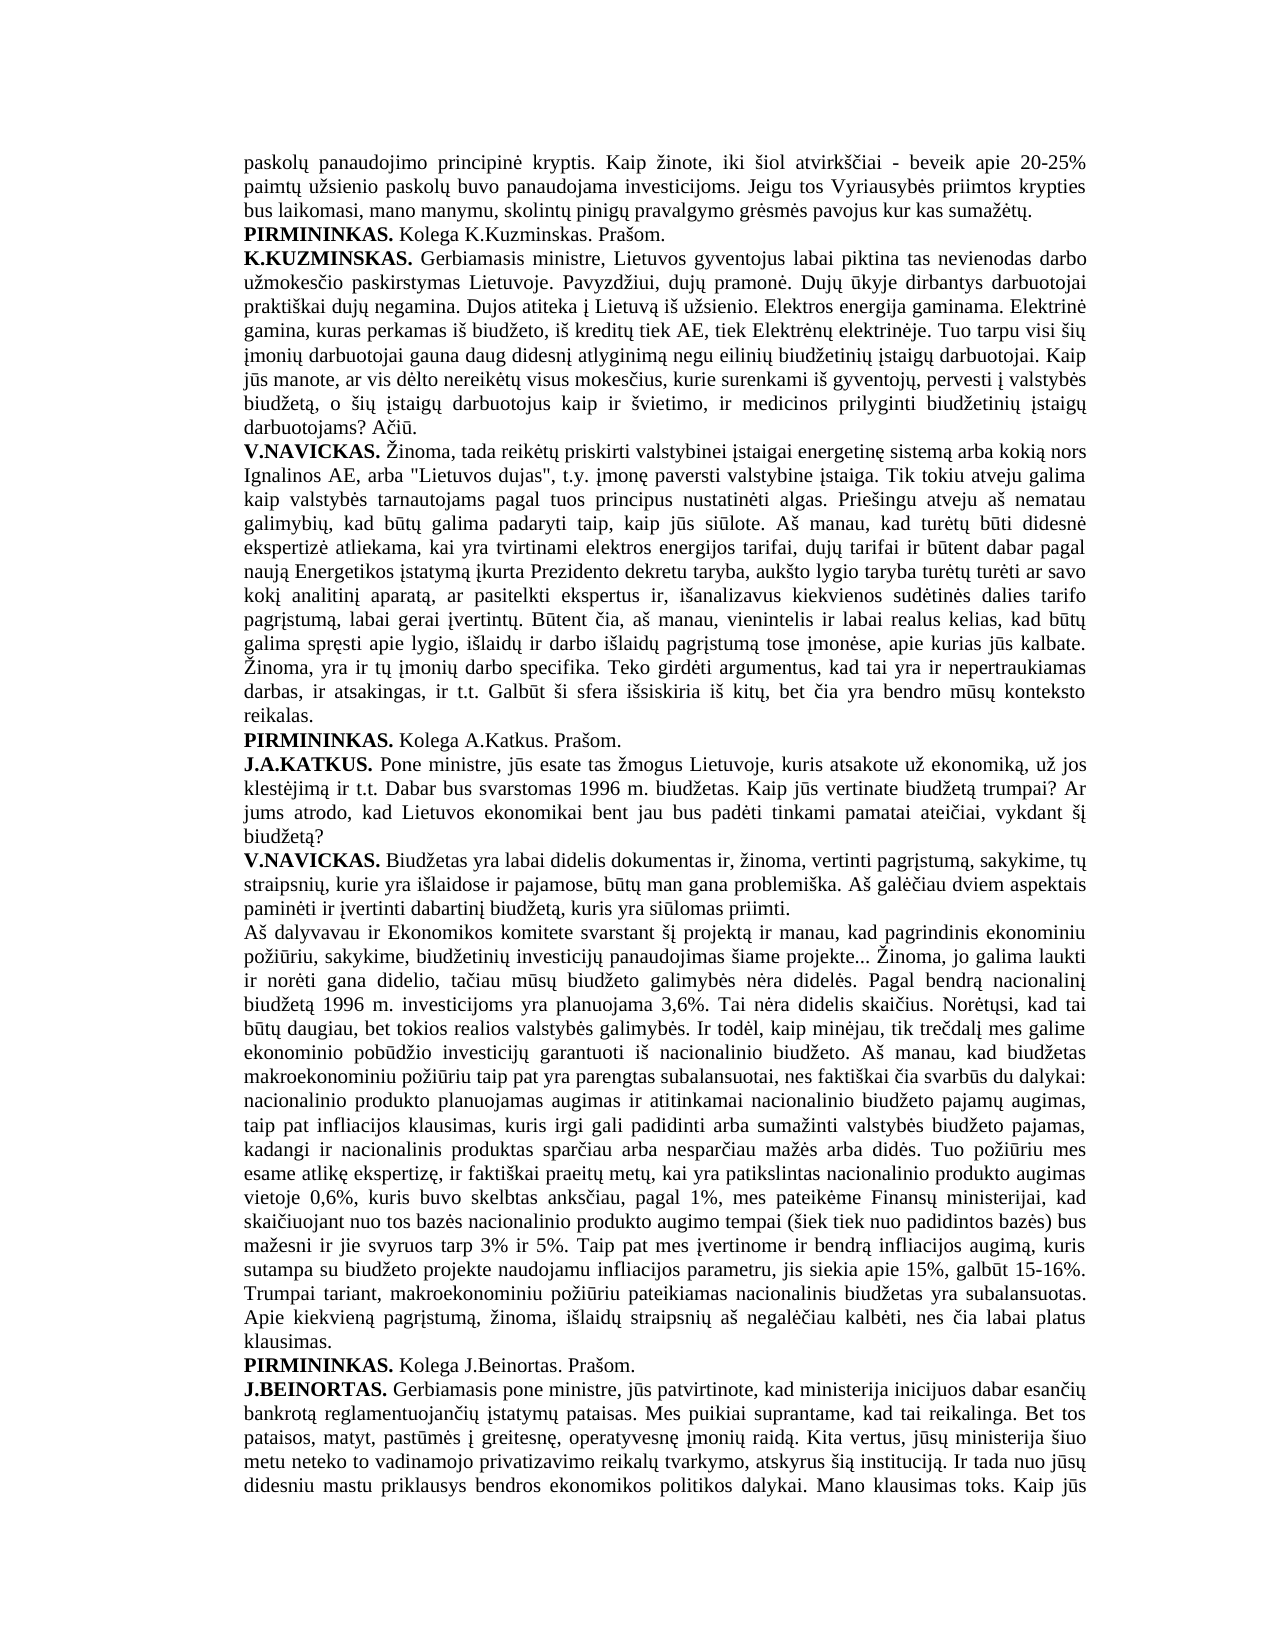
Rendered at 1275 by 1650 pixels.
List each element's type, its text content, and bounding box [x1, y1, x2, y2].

text J.BEINORTAS. Gerbiamasis pone ministre, jūs patvirtinote, kad ministerija inicijuos dabar esančių bankrotą reglamentuojančių įstatymų pataisas. Mes puikiai suprantame, kad tai reikalinga. Bet tos pataisos, matyt, pastūmės į greitesnę, operatyvesnę įmonių raidą. Kita vertus, jūsų ministerija šiuo metu neteko to vadinamojo privatizavimo reikalų tvarkymo, atskyrus šią instituciją. Ir tada nuo jūsų didesniu mastu priklausys bendros ekonomikos politikos dalykai. Mano klausimas toks. Kaip jūs [244, 1377, 1087, 1497]
text V.NAVICKAS. Biudžetas yra labai didelis dokumentas ir, žinoma, vertinti pagrįstumą, sakykime, tų straipsnių, kurie yra išlaidose ir pajamose, būtų man gana problemiška. Aš galėčiau dviem aspektais paminėti ir įvertinti dabartinį biudžetą, kuris yra siūlomas priimti. [244, 848, 1087, 920]
text PIRMININKAS. Kolega J.Beinortas. Prašom. [244, 1353, 1087, 1377]
text PIRMININKAS. Kolega A.Katkus. Prašom. [244, 727, 1087, 752]
text PIRMININKAS. Kolega K.Kuzminskas. Prašom. [244, 222, 1087, 246]
text K.KUZMINSKAS. Gerbiamasis ministre, Lietuvos gyventojus labai piktina tas nevienodas darbo užmokesčio paskirstymas Lietuvoje. Pavyzdžiui, dujų pramonė. Dujų ūkyje dirbantys darbuotojai praktiškai dujų negamina. Dujos atiteka į Lietuvą iš užsienio. Elektros energija gaminama. Elektrinė gamina, kuras perkamas iš biudžeto, iš kreditų tiek AE, tiek Elektrėnų elektrinėje. Tuo tarpu visi šių įmonių darbuotojai gauna daug didesnį atlyginimą negu eilinių biudžetinių įstaigų darbuotojai. Kaip jūs manote, ar vis dėlto nereikėtų visus mokesčius, kurie surenkami iš gyventojų, pervesti į valstybės biudžetą, o šių įstaigų darbuotojus kaip ir švietimo, ir medicinos prilyginti biudžetinių įstaigų darbuotojams? Ačiū. [244, 246, 1087, 439]
text V.NAVICKAS. Žinoma, tada reikėtų priskirti valstybinei įstaigai energetinę sistemą arba kokią nors Ignalinos AE, arba "Lietuvos dujas", t.y. įmonę paversti valstybine įstaiga. Tik tokiu atveju galima kaip valstybės tarnautojams pagal tuos principus nustatinėti algas. Priešingu atveju aš nematau galimybių, kad būtų galima padaryti taip, kaip jūs siūlote. Aš manau, kad turėtų būti didesnė ekspertizė atliekama, kai yra tvirtinami elektros energijos tarifai, dujų tarifai ir būtent dabar pagal naują Energetikos įstatymą įkurta Prezidento dekretu taryba, aukšto lygio taryba turėtų turėti ar savo kokį analitinį aparatą, ar pasitelkti ekspertus ir, išanalizavus kiekvienos sudėtinės dalies tarifo pagrįstumą, labai gerai įvertintų. Būtent čia, aš manau, vienintelis ir labai realus kelias, kad būtų galima spręsti apie lygio, išlaidų ir darbo išlaidų pagrįstumą tose įmonėse, apie kurias jūs kalbate. Žinoma, yra ir tų įmonių darbo specifika. Teko girdėti argumentus, kad tai yra ir nepertraukiamas darbas, ir atsakingas, ir t.t. Galbūt ši sfera išsiskiria iš kitų, bet čia yra bendro mūsų konteksto reikalas. [244, 439, 1087, 727]
text Aš dalyvavau ir Ekonomikos komitete svarstant šį projektą ir manau, kad pagrindinis ekonominiu požiūriu, sakykime, biudžetinių investicijų panaudojimas šiame projekte... Žinoma, jo galima laukti ir norėti gana didelio, tačiau mūsų biudžeto galimybės nėra didelės. Pagal bendrą nacionalinį biudžetą 1996 m. investicijoms yra planuojama 3,6%. Tai nėra didelis skaičius. Norėtųsi, kad tai būtų daugiau, bet tokios realios valstybės galimybės. Ir todėl, kaip minėjau, tik trečdalį mes galime ekonominio pobūdžio investicijų garantuoti iš nacionalinio biudžeto. Aš manau, kad biudžetas makroekonominiu požiūriu taip pat yra parengtas subalansuotai, nes faktiškai čia svarbūs du dalykai: nacionalinio produkto planuojamas augimas ir atitinkamai nacionalinio biudžeto pajamų augimas, taip pat infliacijos klausimas, kuris irgi gali padidinti arba sumažinti valstybės biudžeto pajamas, kadangi ir nacionalinis produktas sparčiau arba nesparčiau mažės arba didės. Tuo požiūriu mes esame atlikę ekspertizę, ir faktiškai praeitų metų, kai yra patikslintas nacionalinio produkto augimas vietoje 0,6%, kuris buvo skelbtas anksčiau, pagal 1%, mes pateikėme Finansų ministerijai, kad skaičiuojant nuo tos bazės nacionalinio produkto augimo tempai (šiek tiek nuo padidintos bazės) bus mažesni ir jie svyruos tarp 3% ir 5%. Taip pat mes įvertinome ir bendrą infliacijos augimą, kuris sutampa su biudžeto projekte naudojamu infliacijos parametru, jis siekia apie 15%, galbūt 15-16%. Trumpai tariant, makroekonominiu požiūriu pateikiamas nacionalinis biudžetas yra subalansuotas. Apie kiekvieną pagrįstumą, žinoma, išlaidų straipsnių aš negalėčiau kalbėti, nes čia labai platus klausimas. [244, 920, 1087, 1353]
text J.A.KATKUS. Pone ministre, jūs esate tas žmogus Lietuvoje, kuris atsakote už ekonomiką, už jos klestėjimą ir t.t. Dabar bus svarstomas 1996 m. biudžetas. Kaip jūs vertinate biudžetą trumpai? Ar jums atrodo, kad Lietuvos ekonomikai bent jau bus padėti tinkami pamatai ateičiai, vykdant šį biudžetą? [244, 752, 1087, 848]
text paskolų panaudojimo principinė kryptis. Kaip žinote, iki šiol atvirkščiai - beveik apie 20-25% paimtų užsienio paskolų buvo panaudojama investicijoms. Jeigu tos Vyriausybės priimtos krypties bus laikomasi, mano manymu, skolintų pinigų pravalgymo grėsmės pavojus kur kas sumažėtų. [244, 150, 1087, 222]
